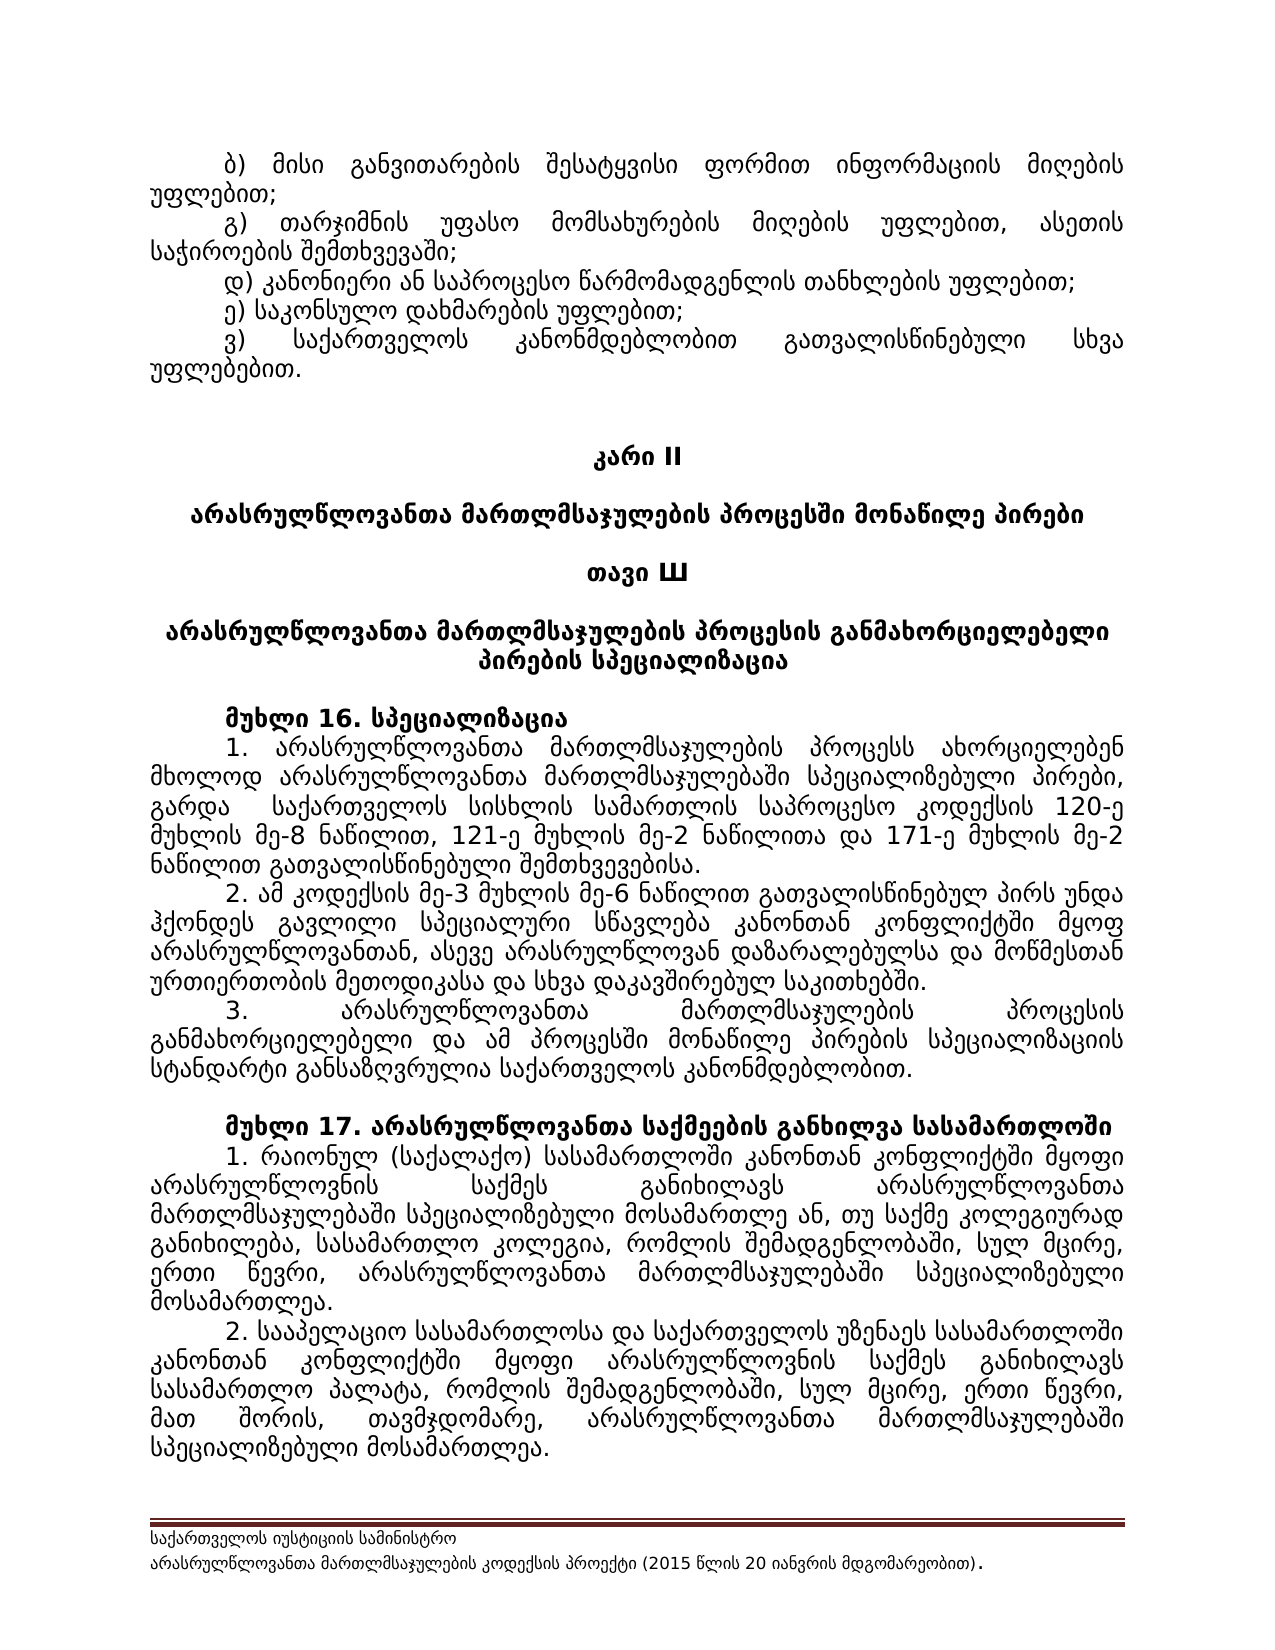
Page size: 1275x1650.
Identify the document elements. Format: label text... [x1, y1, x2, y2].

list ვ) საქართველოს კანონმდებლობით გათვალისწინებული სხვა უფლებებით. [150, 325, 1125, 383]
list ბ) მისი განვითარების შესატყვისი ფორმით ინფორმაციის მიღების უფლებით; [150, 150, 1125, 208]
text თავი Ш [150, 558, 1125, 587]
text 3. არასრულწლოვანთა მართლმსაჯულების პროცესის განმახორციელებელი და ამ პროცესში მონაწილე პირების სპეციალიზაციის სტანდარტი განსაზღვრულია საქართველოს კანონმდებლობით. [150, 996, 1125, 1083]
list ე) საკონსულო დახმარების უფლებით; [150, 296, 1125, 325]
text კარი II [150, 442, 1125, 471]
list გ) თარჯიმნის უფასო მომსახურების მიღების უფლებით, ასეთის საჭიროების შემთხვევაში; [150, 208, 1125, 267]
text არასრულწლოვანთა მართლმსაჯულების პროცესის განმახორციელებელი პირების სპეციალიზაცია [150, 617, 1125, 675]
text 2. ამ კოდექსის მე-3 მუხლის მე-6 ნაწილით გათვალისწინებულ პირს უნდა ჰქონდეს გავლილი სპეციალური სწავლება კანონთან კონფლიქტში მყოფ არასრულწლოვანთან, ასევე არასრულწლოვან დაზარალებულსა და მოწმესთან ურთიერთობის მეთოდიკასა და სხვა დაკავშირებულ საკითხებში. [150, 879, 1125, 996]
text 1. რაიონულ (საქალაქო) სასამართლოში კანონთან კონფლიქტში მყოფი არასრულწლოვნის საქმეს განიხილავს არასრულწლოვანთა მართლმსაჯულებაში სპეციალიზებული მოსამართლე ან, თუ საქმე კოლეგიურად განიხილება, სასამართლო კოლეგია, რომლის შემადგენლობაში, სულ მცირე, ერთი წევრი, არასრულწლოვანთა მართლმსაჯულებაში სპეციალიზებული მოსამართლეა. [150, 1142, 1125, 1317]
text 1. არასრულწლოვანთა მართლმსაჯულების პროცესს ახორციელებენ მხოლოდ არასრულწლოვანთა მართლმსაჯულებაში სპეციალიზებული პირები, გარდა საქართველოს სისხლის სამართლის საპროცესო კოდექსის 120-ე მუხლის მე-8 ნაწილით, 121-ე მუხლის მე-2 ნაწილითა და 171-ე მუხლის მე-2 ნაწილით გათვალისწინებული შემთხვევებისა. [150, 733, 1125, 879]
text 2. სააპელაციო სასამართლოსა და საქართველოს უზენაეს სასამართლოში კანონთან კონფლიქტში მყოფი არასრულწლოვნის საქმეს განიხილავს სასამართლო პალატა, რომლის შემადგენლობაში, სულ მცირე, ერთი წევრი, მათ შორის, თავმჯდომარე, არასრულწლოვანთა მართლმსაჯულებაში სპეციალიზებული მოსამართლეა. [150, 1317, 1125, 1462]
text მუხლი 17. არასრულწლოვანთა საქმეების განხილვა სასამართლოში [150, 1112, 1125, 1142]
list დ) კანონიერი ან საპროცესო წარმომადგენლის თანხლების უფლებით; [150, 267, 1125, 296]
text არასრულწლოვანთა მართლმსაჯულების პროცესში მონაწილე პირები [150, 500, 1125, 529]
text მუხლი 16. სპეციალიზაცია [150, 704, 1125, 733]
